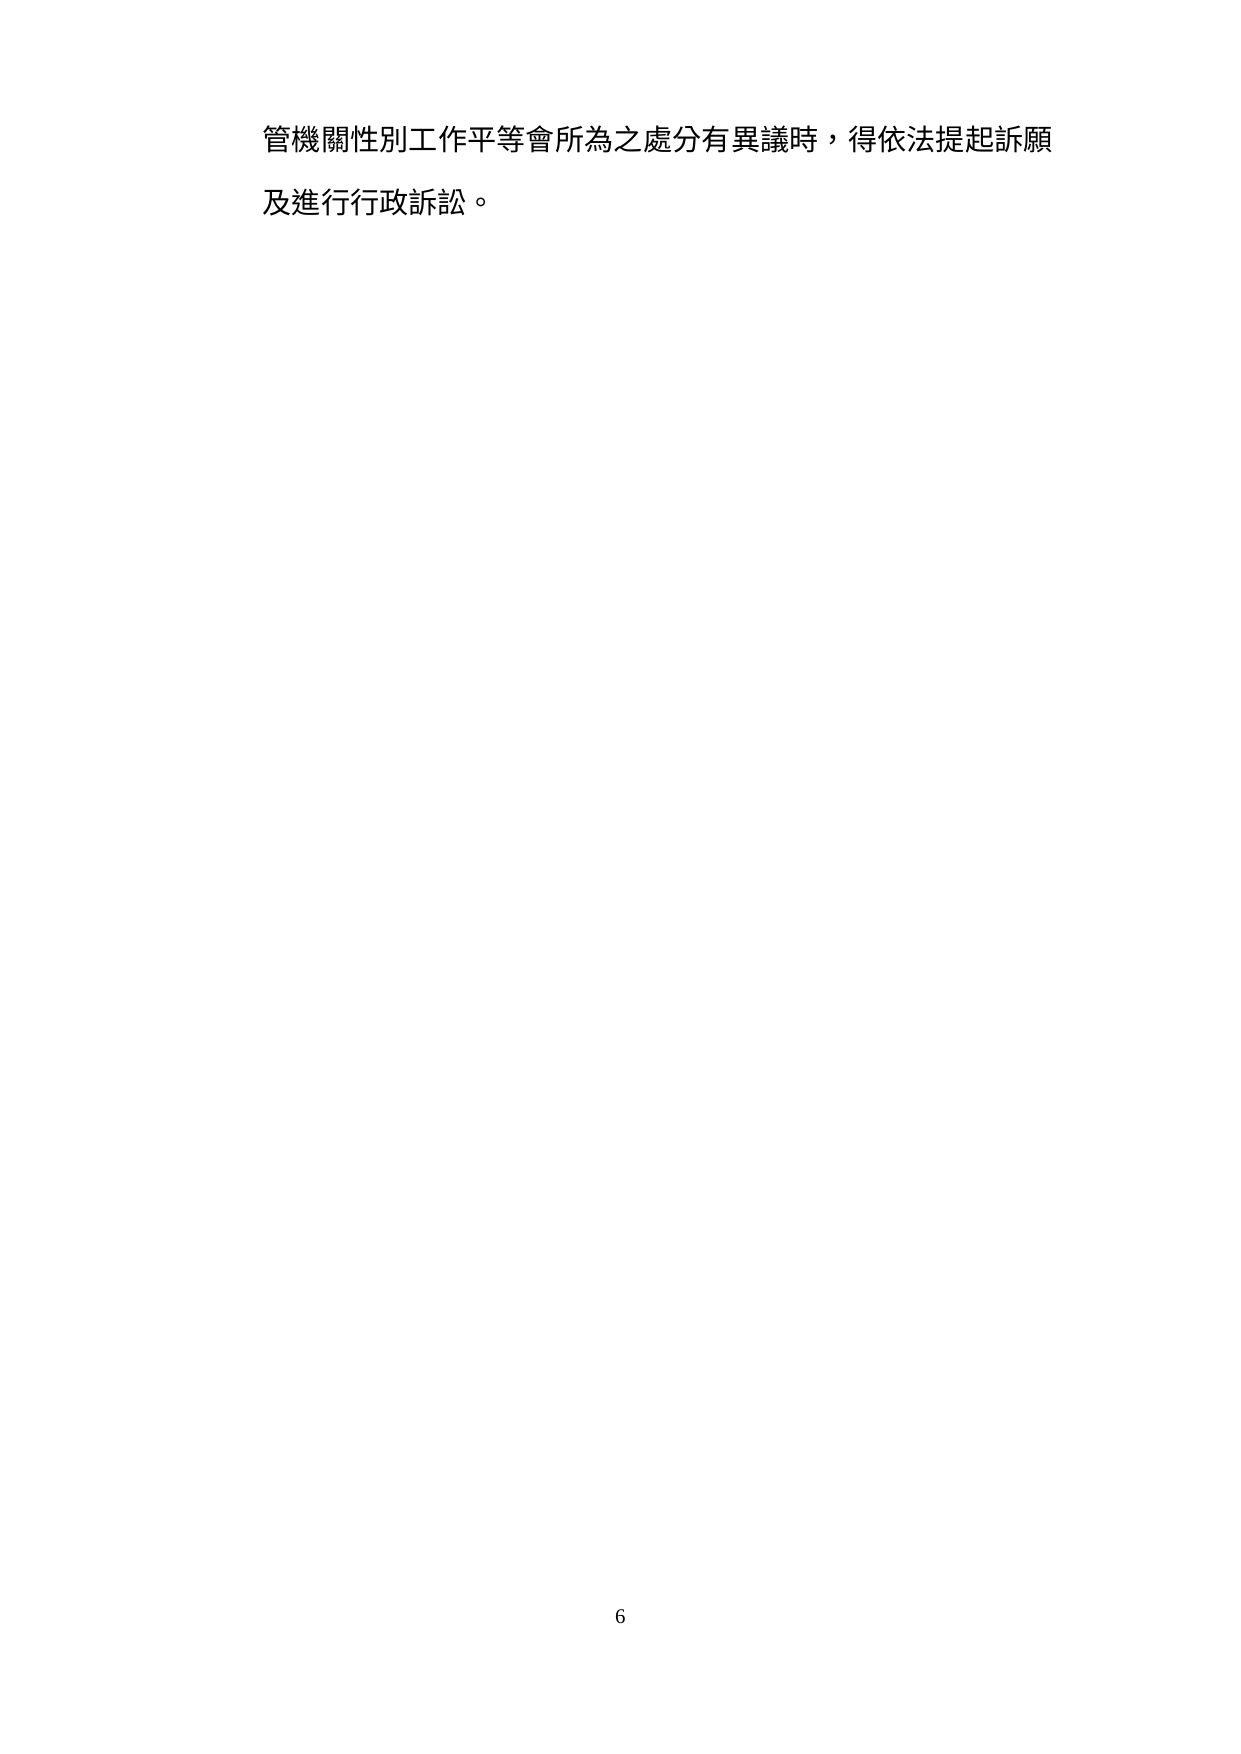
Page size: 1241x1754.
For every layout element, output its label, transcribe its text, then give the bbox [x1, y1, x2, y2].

list 管機關性別工作平等會所為之處分有異議時，得依法提起訴願及進行行政訴訟。 [187, 96, 1053, 221]
